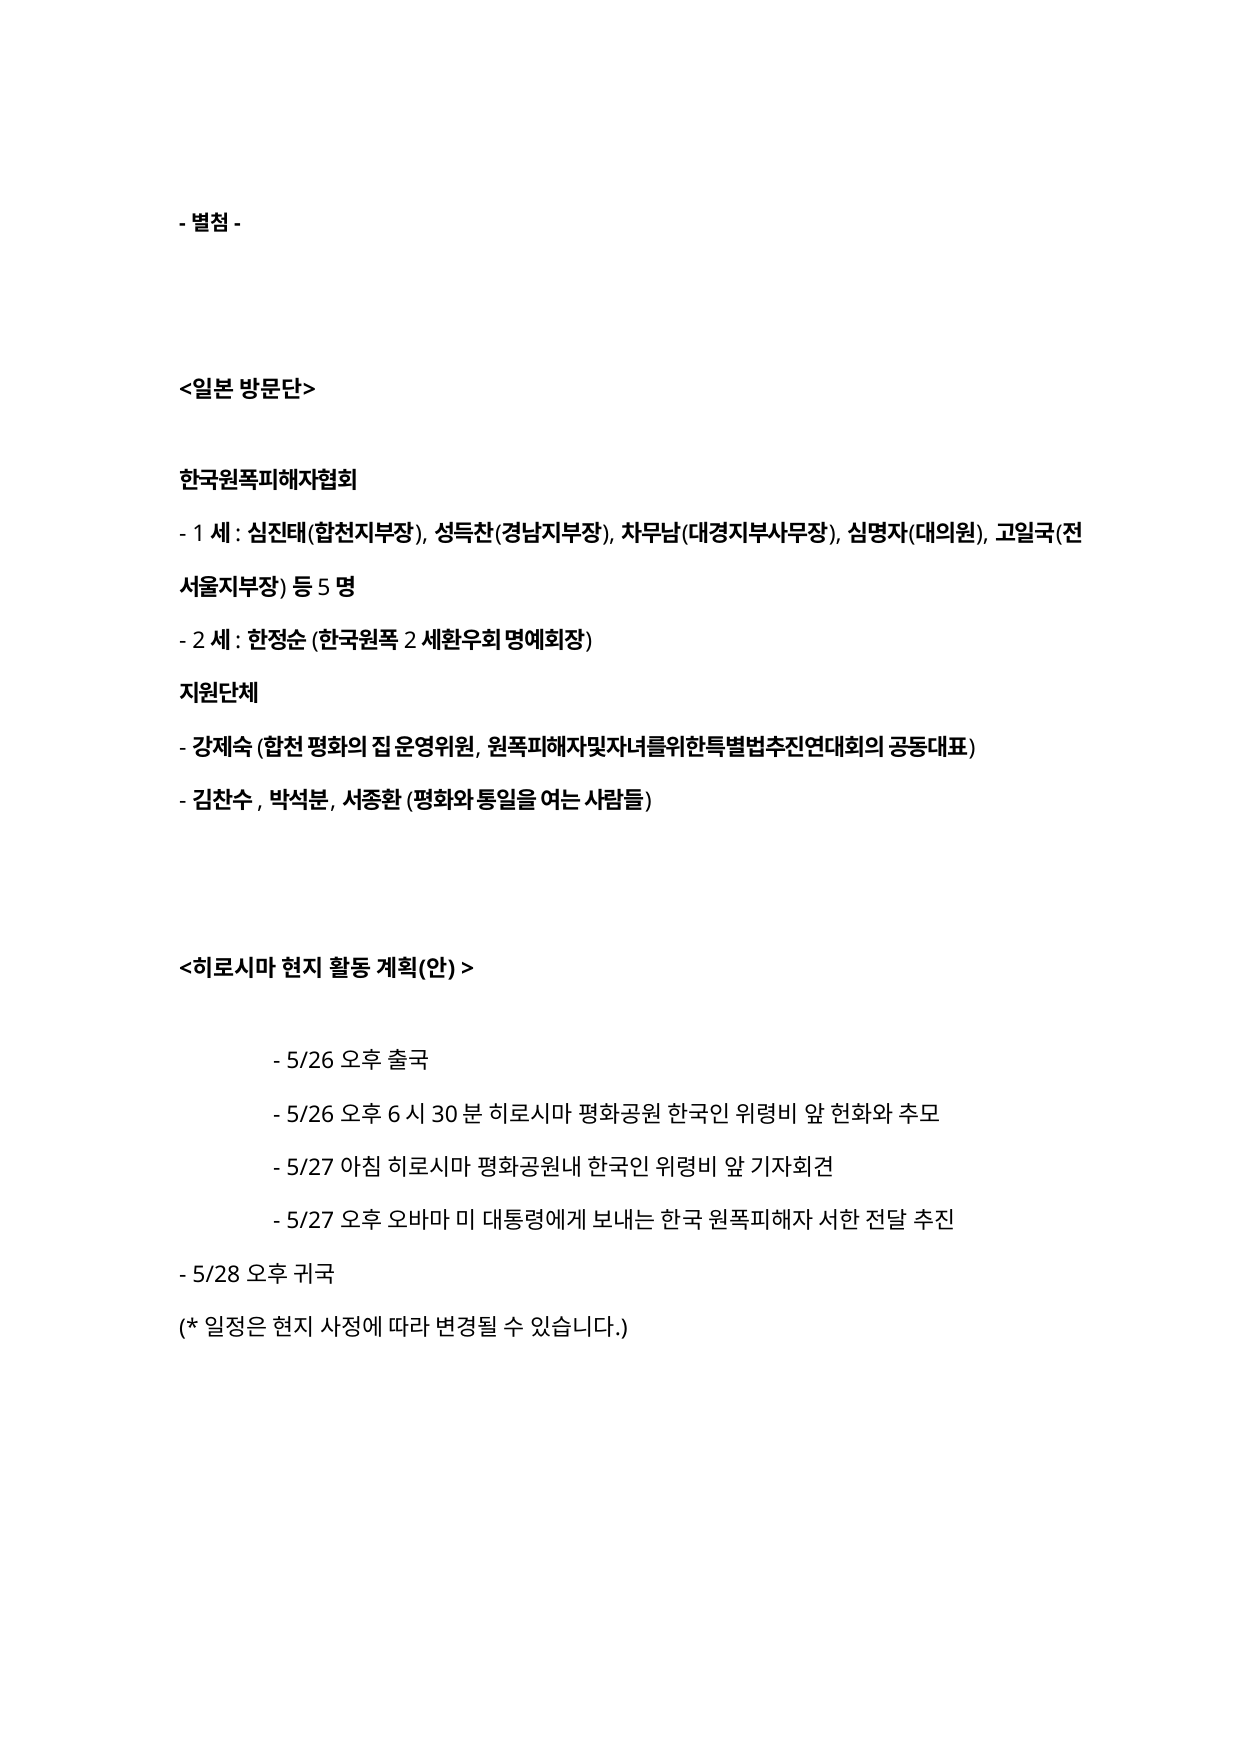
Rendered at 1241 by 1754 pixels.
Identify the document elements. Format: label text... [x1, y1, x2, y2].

text 지원단체 [179, 675, 1093, 708]
text - 5/27 아침 히로시마 평화공원내 한국인 위령비 앞 기자회견 [273, 1149, 1093, 1182]
text - 김찬수 , 박석분, 서종환 (평화와 통일을 여는 사람들) [179, 782, 1093, 815]
text 한국원폭피해자협회 [179, 462, 1093, 495]
text - 별첨 - [179, 207, 1093, 237]
text <일본 방문단> [179, 370, 1093, 404]
text <히로시마 현지 활동 계획(안) > [179, 950, 1093, 984]
text - 5/28 오후 귀국 [179, 1255, 1093, 1289]
text - 5/27 오후 오바마 미 대통령에게 보내는 한국 원폭피해자 서한 전달 추진 [273, 1202, 1093, 1235]
text - 5/26 오후 출국 [273, 1042, 1093, 1075]
text - 강제숙 (합천 평화의 집 운영위원, 원폭피해자및자녀를위한특별법추진연대회의 공동대표) [179, 728, 1093, 762]
text (* 일정은 현지 사정에 따라 변경될 수 있습니다.) [179, 1309, 1093, 1342]
text - 2세 : 한정순 (한국원폭2세환우회 명예회장) [179, 622, 1093, 655]
text - 1세 : 심진태(합천지부장), 성득찬(경남지부장), 차무남(대경지부사무장), 심명자(대의원), 고일국(전 서울지부장) 등 5명 [179, 515, 1093, 602]
text - 5/26 오후 6시 30분 히로시마 평화공원 한국인 위령비 앞 헌화와 추모 [273, 1095, 1093, 1129]
